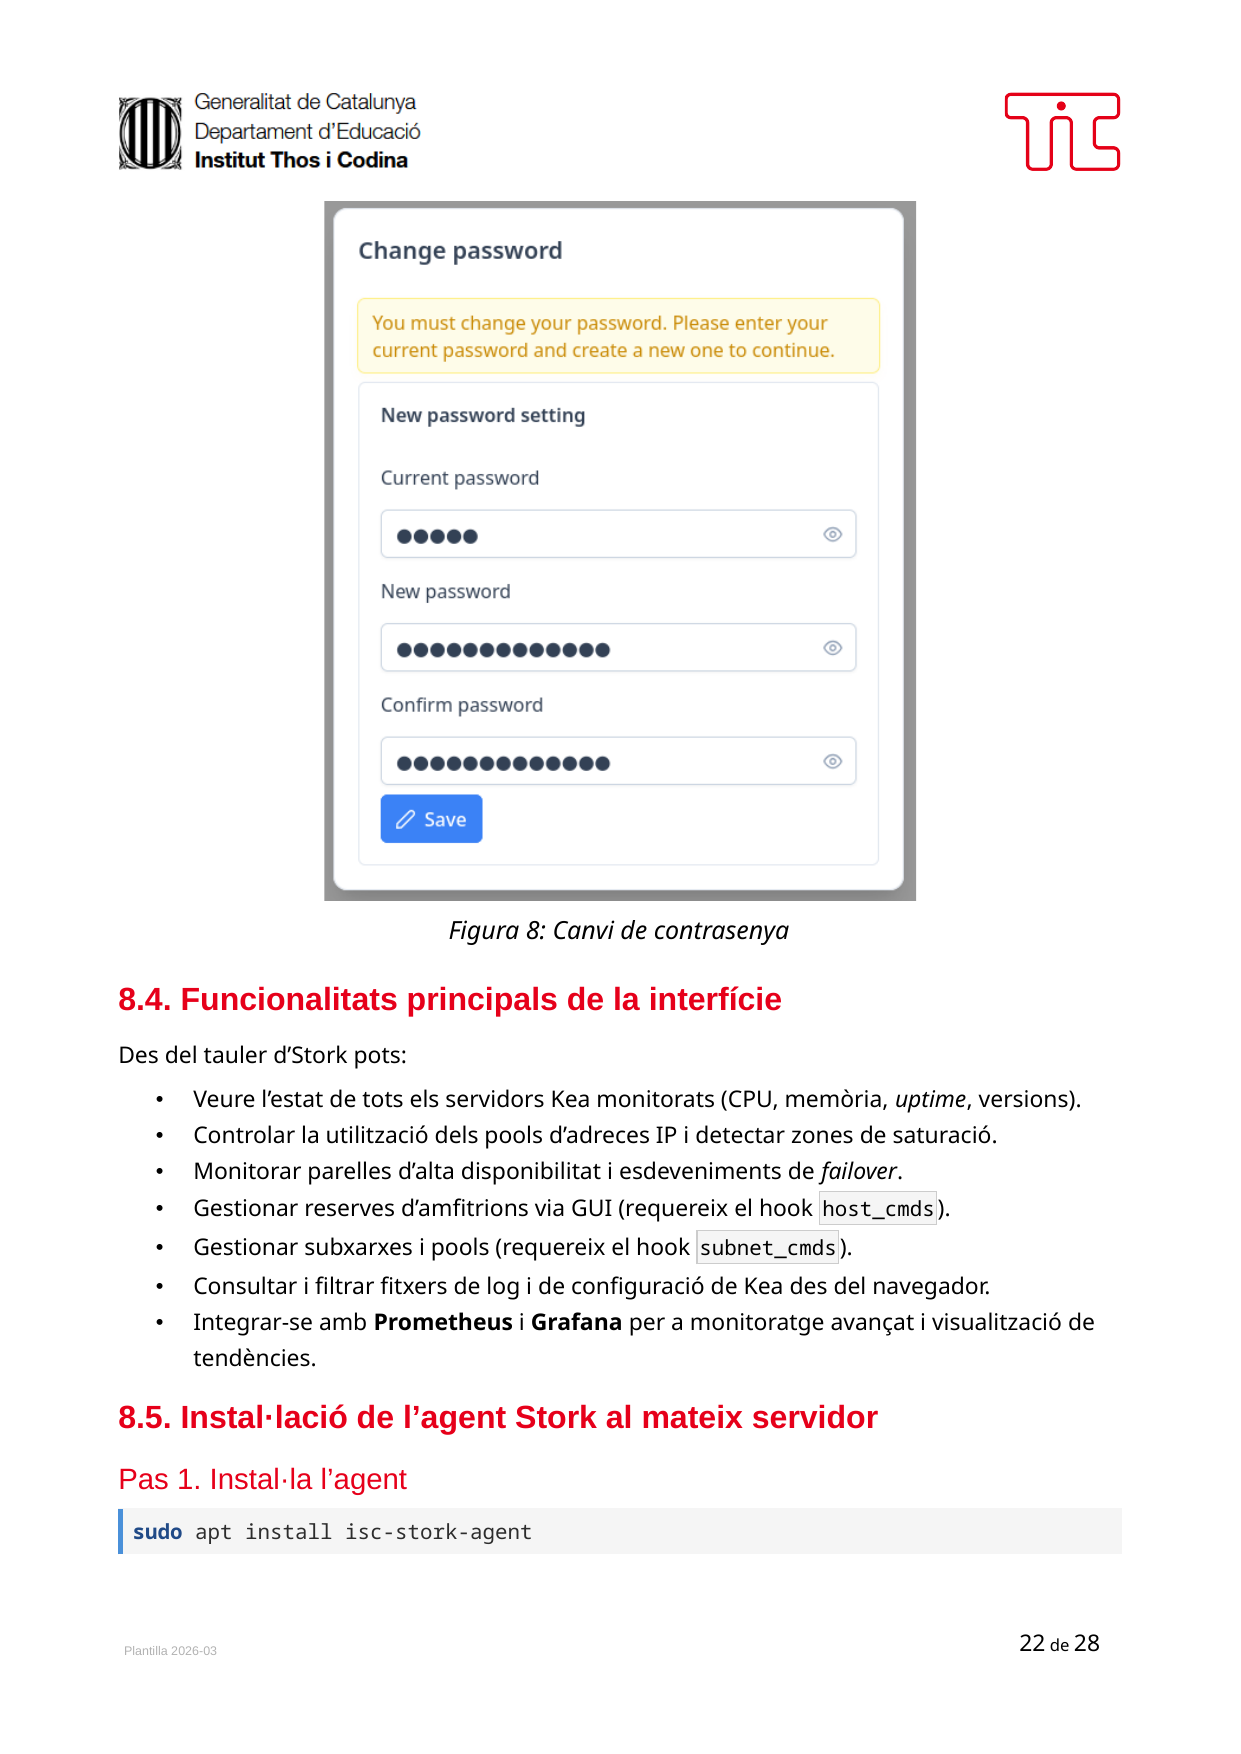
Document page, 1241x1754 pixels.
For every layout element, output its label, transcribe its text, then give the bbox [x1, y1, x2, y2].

list Veure l’estat de tots els servidors Kea monitorats (CPU, memòria, uptime, versions). [156, 1083, 1122, 1115]
list Integrar-se amb Prometheus i Grafana per a monitoratge avançat i visualització de tendències. [156, 1306, 1122, 1373]
list Monitorar parelles d’alta disponibilitat i esdeveniments de failover. [156, 1155, 1122, 1187]
subtitle 8.4. Funcionalitats principals de la interfície [118, 980, 1122, 1017]
picture [1004, 92, 1123, 171]
list Gestionar subxarxes i pools (requereix el hook subnet_cmds). [156, 1230, 696, 1264]
picture [118, 92, 422, 171]
list Gestionar subxarxes i pools (requereix el hook subnet_cmds). [839, 1230, 1122, 1264]
subtitle 8.5. Instal·lació de l’agent Stork al mateix servidor [118, 1398, 1122, 1435]
picture [324, 201, 917, 901]
text Figura 8: Canvi de contrasenya [118, 913, 1122, 947]
list Gestionar reserves d’amfitrions via GUI (requereix el hook host_cmds). [156, 1191, 819, 1225]
text sudo apt install isc-stork-agent [118, 1508, 1122, 1554]
list Consultar i filtrar fitxers de log i de configuració de Kea des del navegador. [156, 1269, 1122, 1301]
subtitle Pas 1. Instal·la l’agent [118, 1462, 1122, 1496]
list Controlar la utilització dels pools d’adreces IP i detectar zones de saturació. [156, 1119, 1122, 1151]
list Gestionar reserves d’amfitrions via GUI (requereix el hook host_cmds). [937, 1191, 1122, 1225]
text Des del tauler d’Stork pots: [118, 1039, 1122, 1070]
